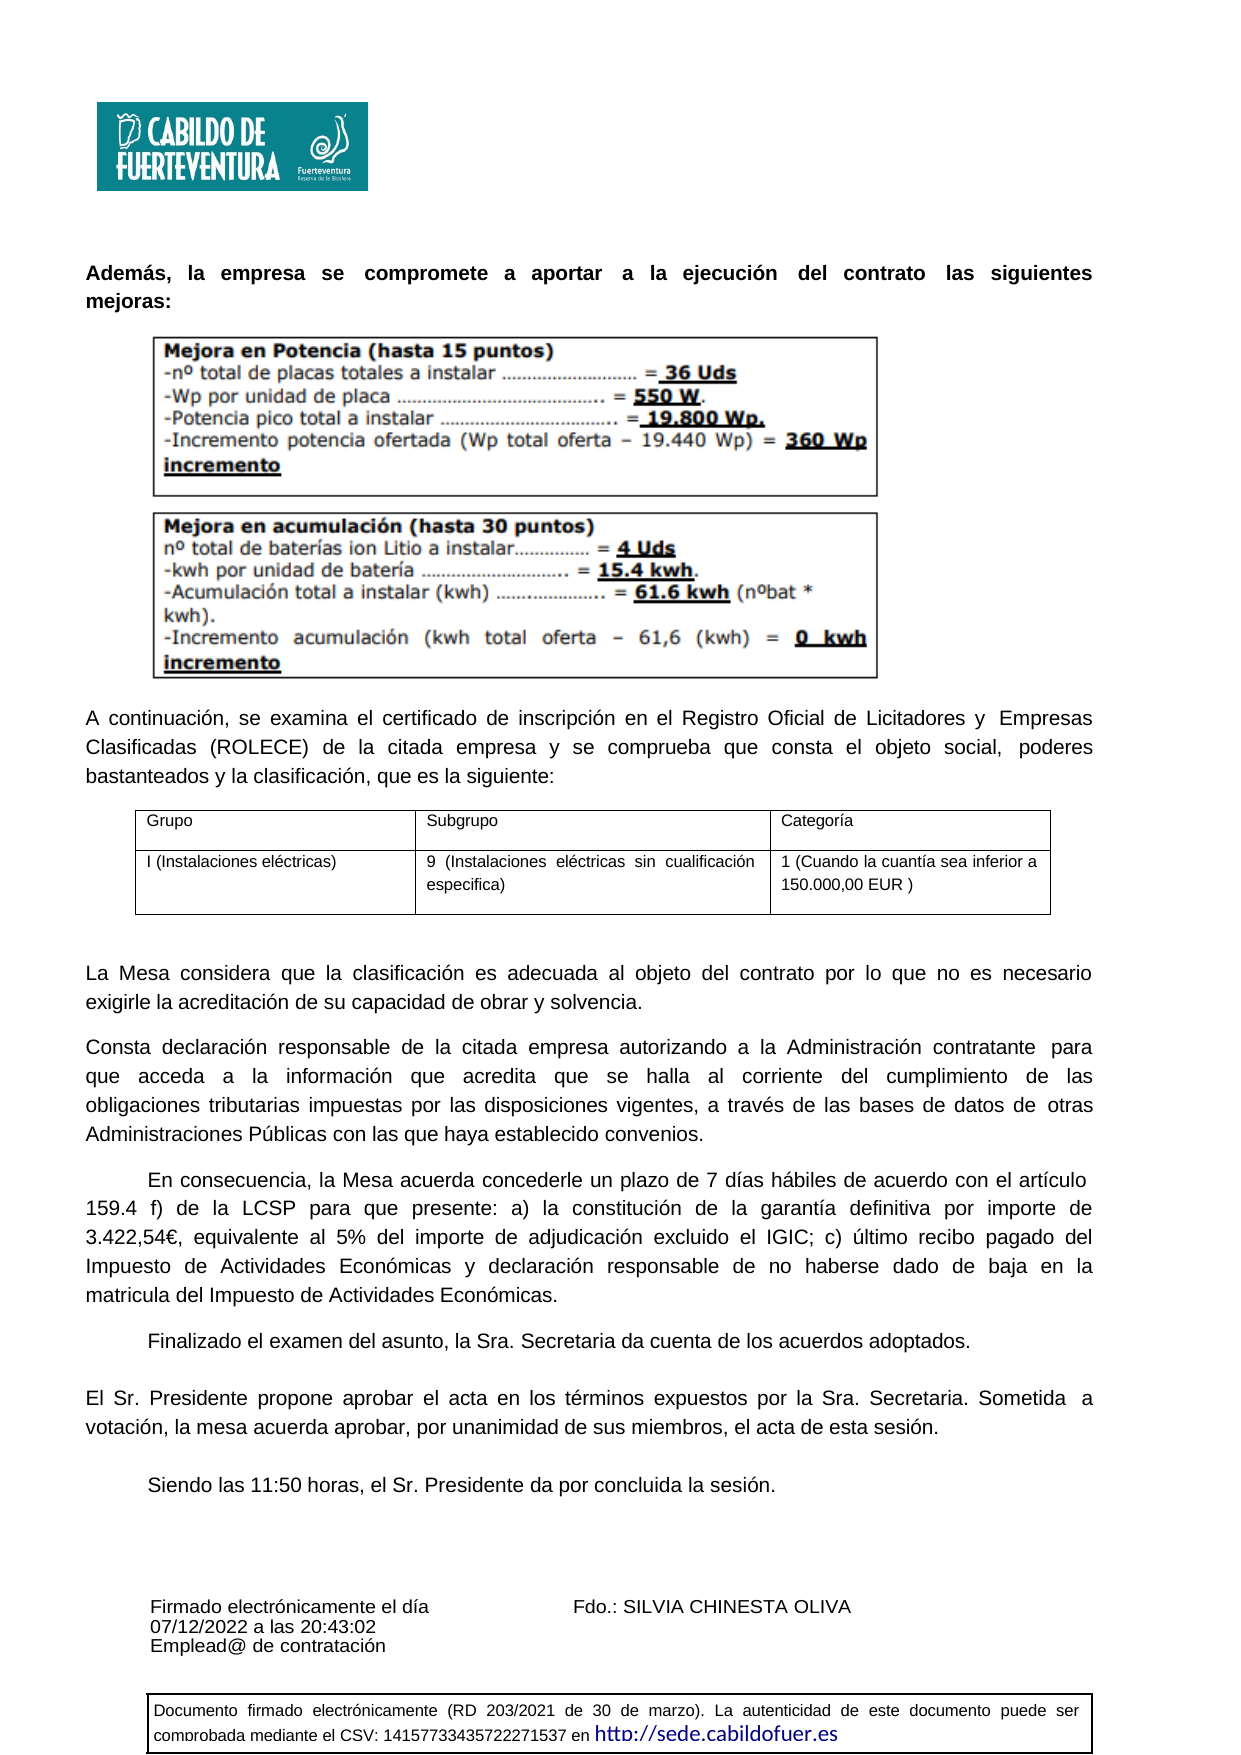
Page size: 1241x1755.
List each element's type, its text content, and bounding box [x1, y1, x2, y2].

table_cell 9 (Instalaciones eléctricas sin cualificación especifica) [416, 851, 770, 914]
text Siendo las 11:50 horas, el Sr. Presidente da por concluida la sesión. [147, 1473, 1107, 1497]
text 159.4 f) de la LCSP para que presente: a) la constitución de la garantía definitiva por importe de 3.422,54€, equivalente al 5% del importe de adjudicación excluido el IGIC; c) último recibo pagado del Impuesto de Actividades Económicas y declaración responsable de no haberse dado de baja en la matricula del Impuesto de Actividades Económicas. [85, 1196, 1093, 1307]
text Firmado electrónicamente el día 07/12/2022 a las 20:43:02 [150, 1598, 429, 1637]
table_header Subgrupo [416, 811, 770, 850]
text Fdo.: SILVIA CHINESTA OLIVA [573, 1598, 1106, 1618]
text El Sr. Presidente propone aprobar el acta en los términos expuestos por la Sra. Secretaria. Sometida a votación, la mesa acuerda aprobar, por unanimidad de sus miembros, el acta de esta sesión. [85, 1386, 1093, 1439]
text La Mesa considera que la clasificación es adecuada al objeto del contrato por lo que no es necesario exigirle la acreditación de su capacidad de obrar y solvencia. [85, 961, 1093, 1013]
table_cell I (Instalaciones eléctricas) [136, 851, 415, 914]
text En consecuencia, la Mesa acuerda concederle un plazo de 7 días hábiles de acuerdo con el artículo [147, 1167, 1107, 1191]
table_header Grupo [136, 811, 415, 850]
table_header Categoría [771, 811, 1050, 850]
subtitle Además, la empresa se compromete a aportar a la ejecución del contrato las siguientes mejoras: [85, 260, 1093, 313]
text A continuación, se examina el certificado de inscripción en el Registro Oficial de Licitadores y Empresas Clasificadas (ROLECE) de la citada empresa y se comprueba que consta el objeto social, poderes bastanteados y la clasificación, que es la siguiente: [85, 706, 1093, 788]
table_cell 1 (Cuando la cuantía sea inferior a 150.000,00 EUR ) [771, 851, 1050, 914]
text Finalizado el examen del asunto, la Sra. Secretaria da cuenta de los acuerdos adoptados. [147, 1329, 1107, 1353]
text Emplead@ de contratación [150, 1637, 428, 1657]
text Consta declaración responsable de la citada empresa autorizando a la Administración contratante para que acceda a la información que acredita que se halla al corriente del cumplimiento de las obligaciones tributarias impuestas por las disposiciones vigentes, a través de las bases de datos de otras Administraciones Públicas con las que haya establecido convenios. [85, 1035, 1093, 1146]
